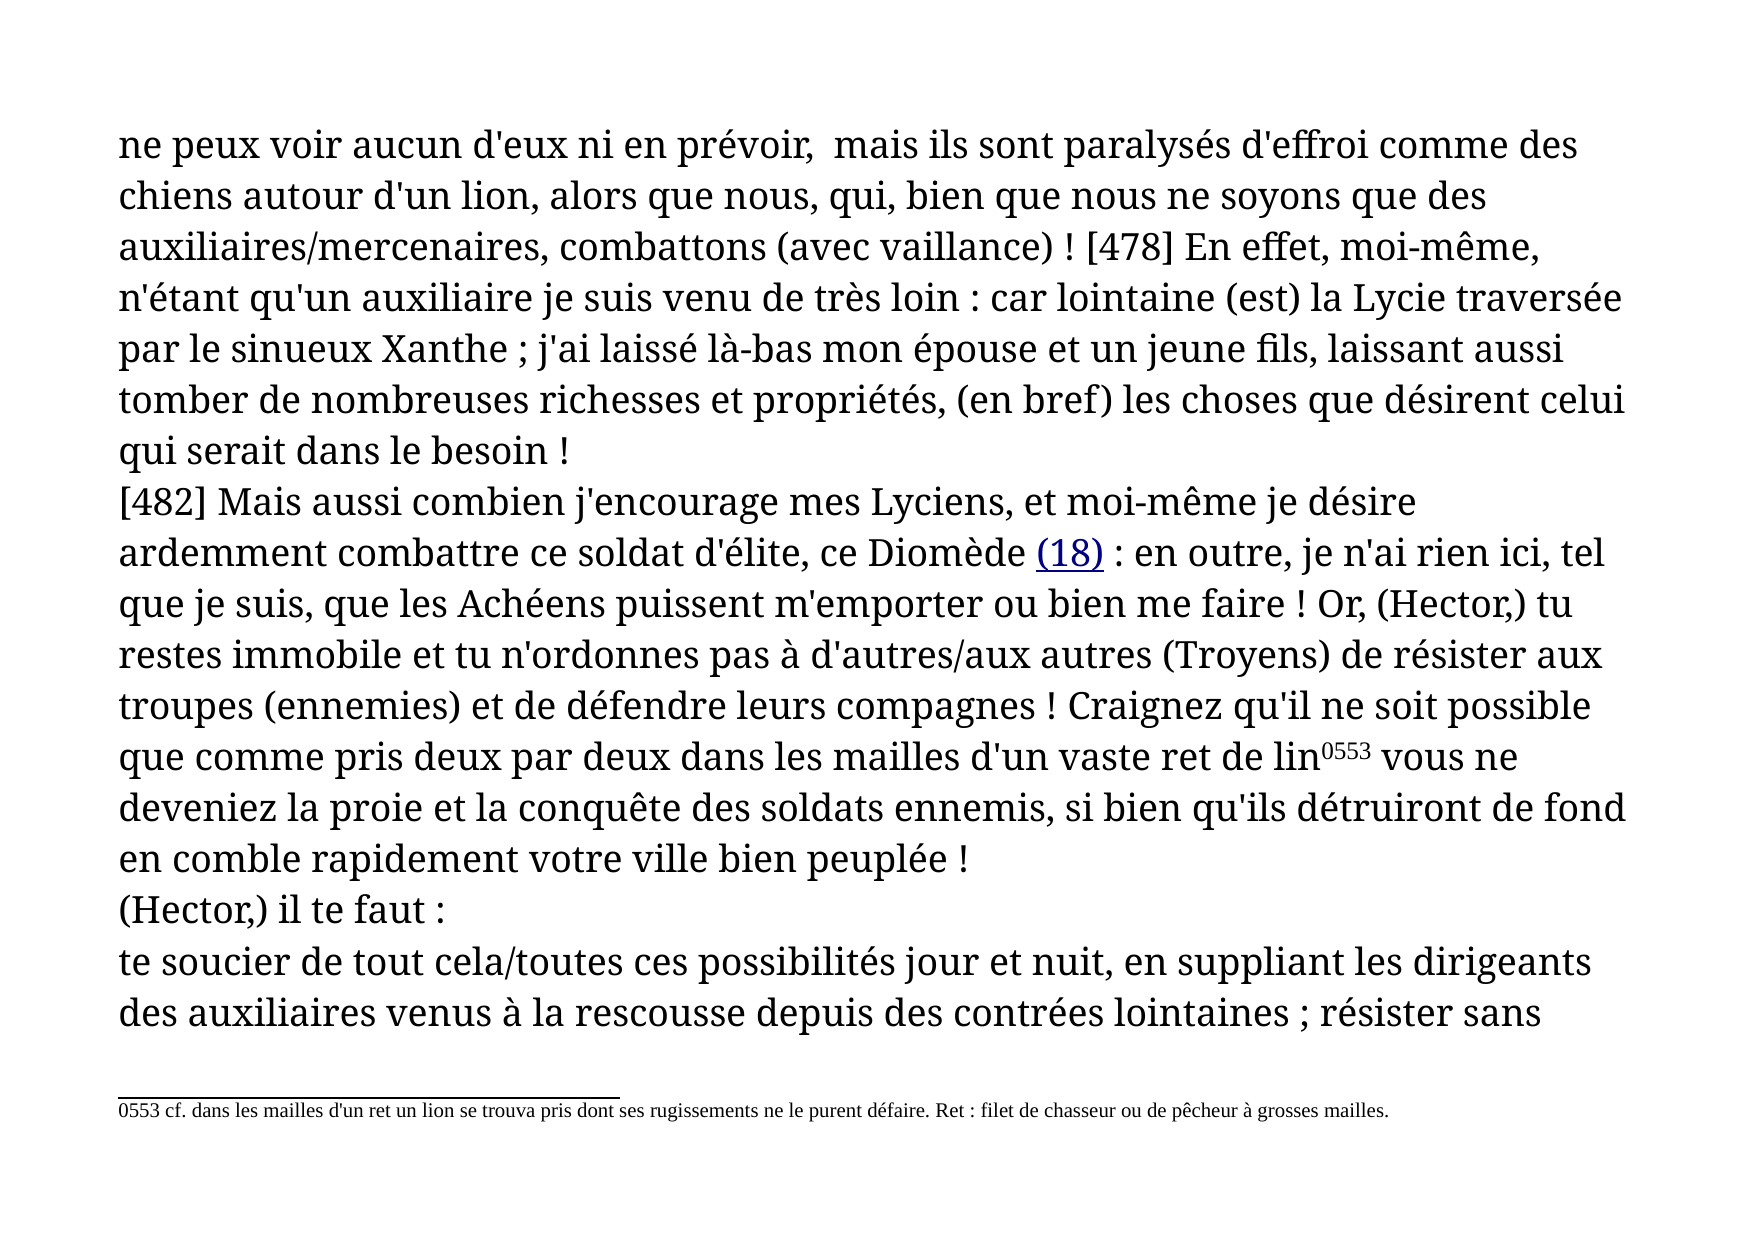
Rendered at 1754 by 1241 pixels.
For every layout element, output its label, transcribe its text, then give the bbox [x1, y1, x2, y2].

text te soucier de tout cela/toutes ces possibilités jour et nuit, en suppliant les dirigeants des auxiliaires venus à la rescousse depuis des contrées lointaines ; résister sans [118, 935, 1636, 1037]
text [482] Mais aussi combien j'encourage mes Lyciens, et moi-même je désire ardemment combattre ce soldat d'élite, ce Diomède (18) : en outre, je n'ai rien ici, tel que je suis, que les Achéens puissent m'emporter ou bien me faire ! Or, (Hector,) tu restes immobile et tu n'ordonnes pas à d'autres/aux autres (Troyens) de résister aux troupes (ennemies) et de défendre leurs compagnes ! Craignez qu'il ne soit possible que comme pris deux par deux dans les mailles d'un vaste ret de lin vous ne deveniez la proie et la conquête des soldats ennemis, si bien qu'ils détruiront de fond en comble rapidement votre ville bien peuplée ! [118, 475, 1636, 884]
text (Hector,) il te faut : [118, 884, 1636, 935]
text cf. dans les mailles d'un ret un lion se trouva pris dont ses rugissements ne le purent défaire. Ret : filet de chasseur ou de pêcheur à grosses mailles. [118, 1098, 1636, 1122]
text ne peux voir aucun d'eux ni en prévoir, mais ils sont paralysés d'effroi comme des chiens autour d'un lion, alors que nous, qui, bien que nous ne soyons que des auxiliaires/mercenaires, combattons (avec vaillance) ! [478] En effet, moi-même, n'étant qu'un auxiliaire je suis venu de très loin : car lointaine (est) la Lycie traversée par le sinueux Xanthe ; j'ai laissé là-bas mon épouse et un jeune fils, laissant aussi tomber de nombreuses richesses et propriétés, (en bref) les choses que désirent celui qui serait dans le besoin ! [118, 118, 1636, 475]
